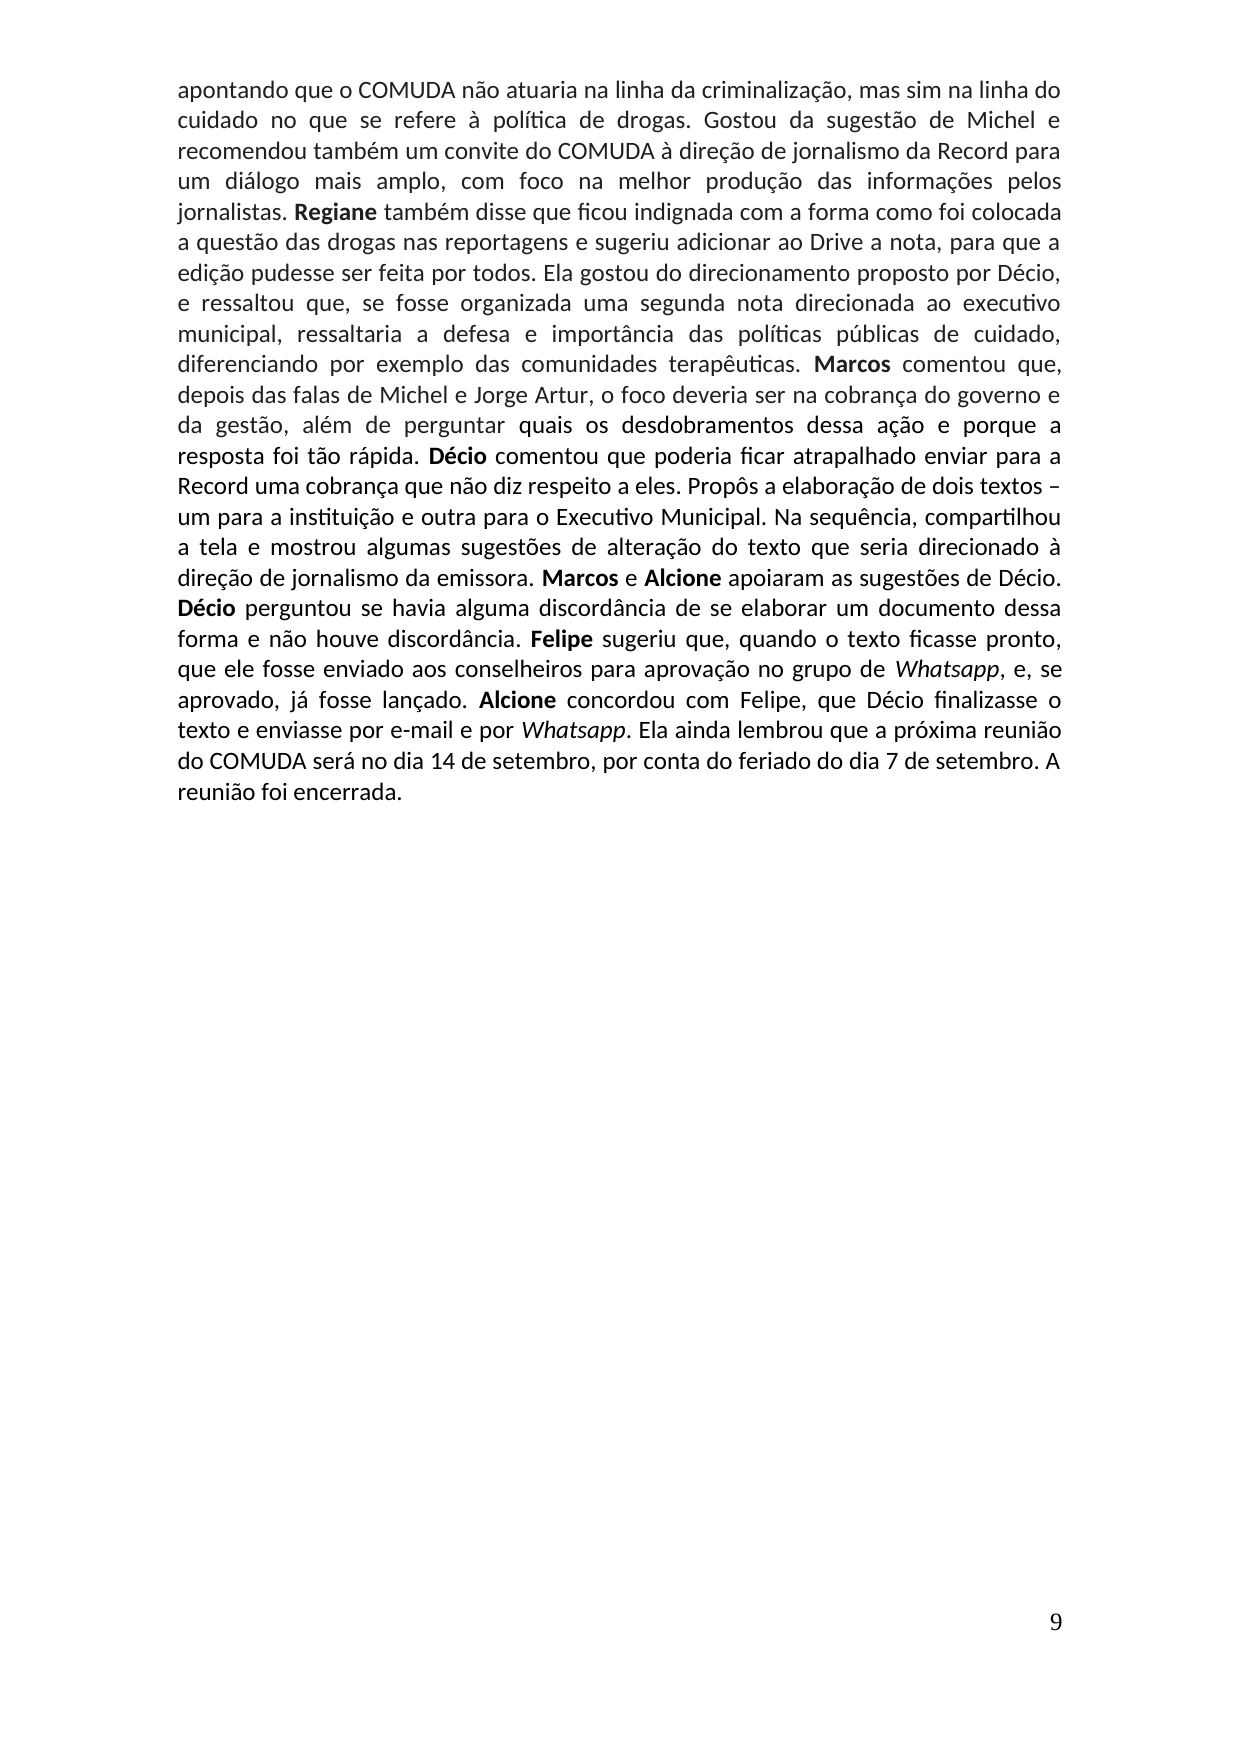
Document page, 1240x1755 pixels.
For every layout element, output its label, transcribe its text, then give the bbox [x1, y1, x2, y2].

text apontando que o COMUDA não atuaria na linha da criminalização, mas sim na linha do cuidado no que se refere à política de drogas. Gostou da sugestão de Michel e recomendou também um convite do COMUDA à direção de jornalismo da Record para um diálogo mais amplo, com foco na melhor produção das informações pelos jornalistas. Regiane também disse que ficou indignada com a forma como foi colocada a questão das drogas nas reportagens e sugeriu adicionar ao Drive a nota, para que a edição pudesse ser feita por todos. Ela gostou do direcionamento proposto por Décio, e ressaltou que, se fosse organizada uma segunda nota direcionada ao executivo municipal, ressaltaria a defesa e importância das políticas públicas de cuidado, diferenciando por exemplo das comunidades terapêuticas. Marcos comentou que, depois das falas de Michel e Jorge Artur, o foco deveria ser na cobrança do governo e da gestão, além de perguntar quais os desdobramentos dessa ação e porque a resposta foi tão rápida. Décio comentou que poderia ficar atrapalhado enviar para a Record uma cobrança que não diz respeito a eles. Propôs a elaboração de dois textos – um para a instituição e outra para o Executivo Municipal. Na sequência, compartilhou a tela e mostrou algumas sugestões de alteração do texto que seria direcionado à direção de jornalismo da emissora. Marcos e Alcione apoiaram as sugestões de Décio. Décio perguntou se havia alguma discordância de se elaborar um documento dessa forma e não houve discordância. Felipe sugeriu que, quando o texto ficasse pronto, que ele fosse enviado aos conselheiros para aprovação no grupo de Whatsapp, e, se aprovado, já fosse lançado. Alcione concordou com Felipe, que Décio finalizasse o texto e enviasse por e-mail e por Whatsapp. Ela ainda lembrou que a próxima reunião do COMUDA será no dia 14 de setembro, por conta do feriado do dia 7 de setembro. A reunião foi encerrada. [177, 74, 1062, 806]
